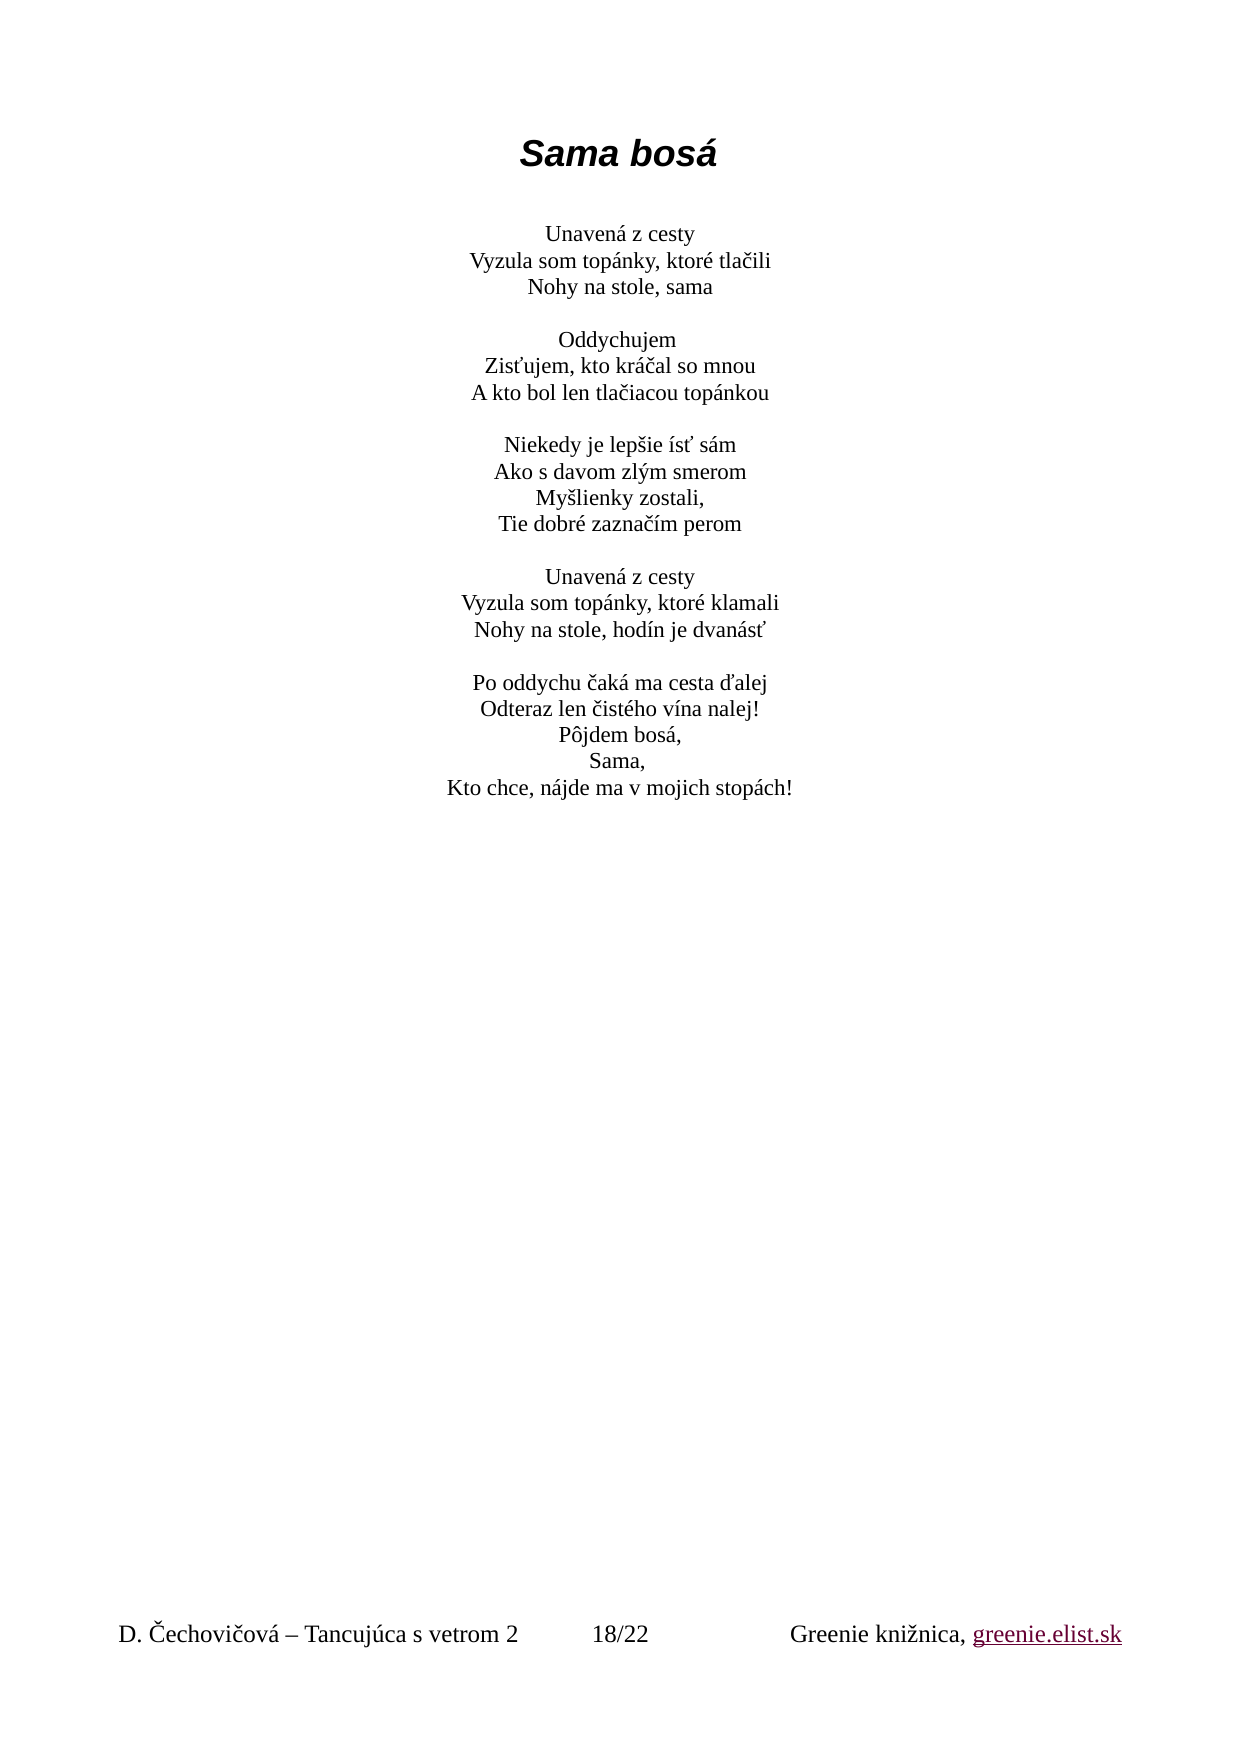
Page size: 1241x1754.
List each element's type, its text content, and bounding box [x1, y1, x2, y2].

text Sama, [106, 748, 1134, 774]
text Vyzula som topánky, ktoré tlačili [106, 247, 1134, 273]
text Kto chce, nájde ma v mojich stopách! [106, 774, 1134, 800]
text Oddychujem [106, 326, 1134, 352]
text Po oddychu čaká ma cesta ďalej [106, 668, 1134, 695]
text Zisťujem, kto kráčal so mnou [106, 352, 1134, 379]
text Ako s davom zlým smerom [106, 458, 1134, 484]
text Odteraz len čistého vína nalej! [106, 695, 1134, 721]
text A kto bol len tlačiacou topánkou [106, 379, 1134, 405]
text Tie dobré zaznačím perom [106, 510, 1134, 537]
text Unavená z cesty [106, 221, 1134, 247]
text Nohy na stole, sama [106, 273, 1134, 299]
text Nohy na stole, hodín je dvanásť [106, 616, 1134, 642]
text Vyzula som topánky, ktoré klamali [106, 589, 1134, 616]
text Myšlienky zostali, [106, 484, 1134, 510]
subtitle Sama bosá [106, 131, 1134, 174]
text Unavená z cesty [106, 563, 1134, 589]
text Pôjdem bosá, [106, 721, 1134, 748]
text Niekedy je lepšie ísť sám [106, 431, 1134, 458]
